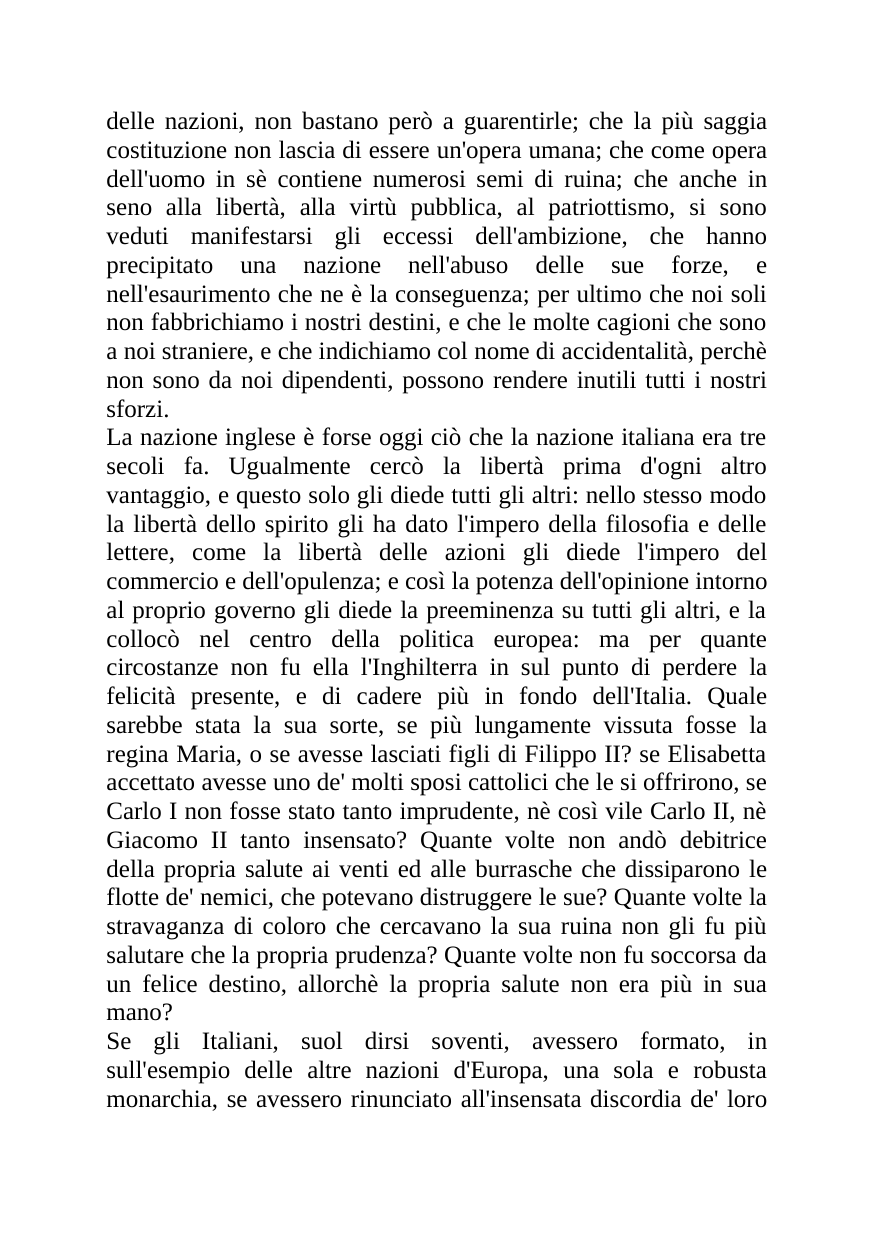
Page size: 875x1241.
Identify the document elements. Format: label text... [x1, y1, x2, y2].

text delle nazioni, non bastano però a guarentirle; che la più saggia costituzione non lascia di essere un'opera umana; che come opera dell'uomo in sè contiene numerosi semi di ruina; che anche in seno alla libertà, alla virtù pubblica, al patriottismo, si sono veduti manifestarsi gli eccessi dell'ambizione, che hanno precipitato una nazione nell'abuso delle sue forze, e nell'esaurimento che ne è la conseguenza; per ultimo che noi soli non fabbrichiamo i nostri destini, e che le molte cagioni che sono a noi straniere, e che indichiamo col nome di accidentalità, perchè non sono da noi dipendenti, possono rendere inutili tutti i nostri sforzi. [106, 106, 768, 422]
text La nazione inglese è forse oggi ciò che la nazione italiana era tre secoli fa. Ugualmente cercò la libertà prima d'ogni altro vantaggio, e questo solo gli diede tutti gli altri: nello stesso modo la libertà dello spirito gli ha dato l'impero della filosofia e delle lettere, come la libertà delle azioni gli diede l'impero del commercio e dell'opulenza; e così la potenza dell'opinione intorno al proprio governo gli diede la preeminenza su tutti gli altri, e la collocò nel centro della politica europea: ma per quante circostanze non fu ella l'Inghilterra in sul punto di perdere la felicità presente, e di cadere più in fondo dell'Italia. Quale sarebbe stata la sua sorte, se più lungamente vissuta fosse la regina Maria, o se avesse lasciati figli di Filippo II? se Elisabetta accettato avesse uno de' molti sposi cattolici che le si offrirono, se Carlo I non fosse stato tanto imprudente, nè così vile Carlo II, nè Giacomo II tanto insensato? Quante volte non andò debitrice della propria salute ai venti ed alle burrasche che dissiparono le flotte de' nemici, che potevano distruggere le sue? Quante volte la stravaganza di coloro che cercavano la sua ruina non gli fu più salutare che la propria prudenza? Quante volte non fu soccorsa da un felice destino, allorchè la propria salute non era più in sua mano? [106, 422, 768, 1026]
text Se gli Italiani, suol dirsi soventi, avessero formato, in sull'esempio delle altre nazioni d'Europa, una sola e robusta monarchia, se avessero rinunciato all'insensata discordia de' loro [106, 1026, 768, 1112]
